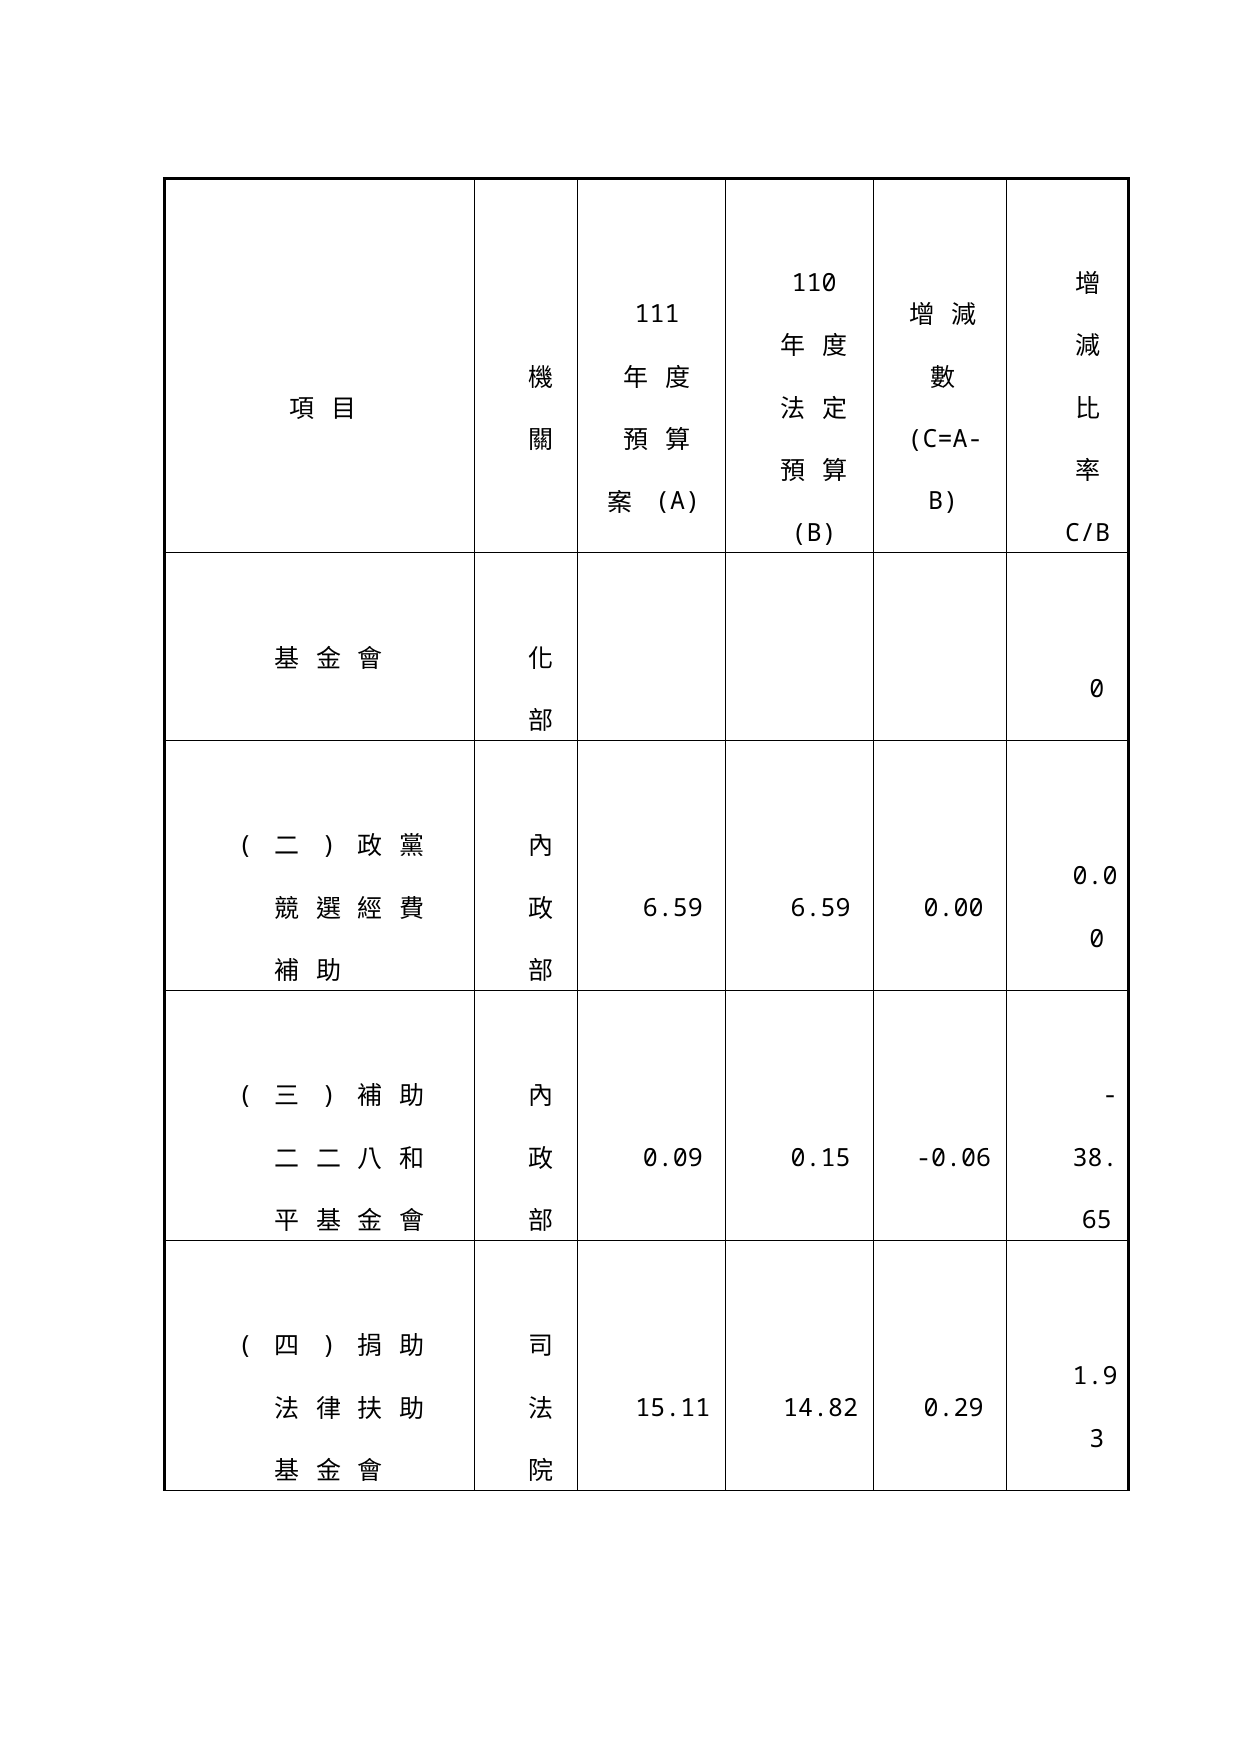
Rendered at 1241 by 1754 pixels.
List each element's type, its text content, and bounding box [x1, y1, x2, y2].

table_header 111年度預算案(A) [578, 180, 725, 552]
table_cell 1.93 [1007, 1241, 1127, 1490]
table_cell 0.00 [874, 741, 1006, 990]
table_cell (二)政黨競選經費補助 [166, 741, 474, 990]
table_cell -0.06 [874, 991, 1006, 1240]
table_header 增減比率C/B [1007, 180, 1127, 552]
table_cell [726, 553, 873, 740]
table_header 項目 [166, 180, 474, 552]
table_cell 15.11 [578, 1241, 725, 1490]
table_cell 0.09 [578, 991, 725, 1240]
table_cell (四)捐助法律扶助基金會 [166, 1241, 474, 1490]
table_cell 0.29 [874, 1241, 1006, 1490]
table_cell 0.00 [1007, 741, 1127, 990]
table_cell 基金會 [166, 553, 474, 740]
table_cell 司法院 [475, 1241, 577, 1490]
table_cell 0 [1007, 553, 1127, 740]
table_cell 6.59 [578, 741, 725, 990]
table_cell [874, 553, 1006, 740]
table_cell 化部 [475, 553, 577, 740]
table_header 機關 [475, 180, 577, 552]
table_cell 內政部 [475, 991, 577, 1240]
table_header 增減數(C=A-B) [874, 180, 1006, 552]
table_cell 6.59 [726, 741, 873, 990]
table_cell -38.65 [1007, 991, 1127, 1240]
table_cell (三)補助二二八和平基金會 [166, 991, 474, 1240]
table_cell 內政部 [475, 741, 577, 990]
table_cell 0.15 [726, 991, 873, 1240]
table_header 110年度法定預算(B) [726, 180, 873, 552]
table_cell [578, 553, 725, 740]
table_cell 14.82 [726, 1241, 873, 1490]
